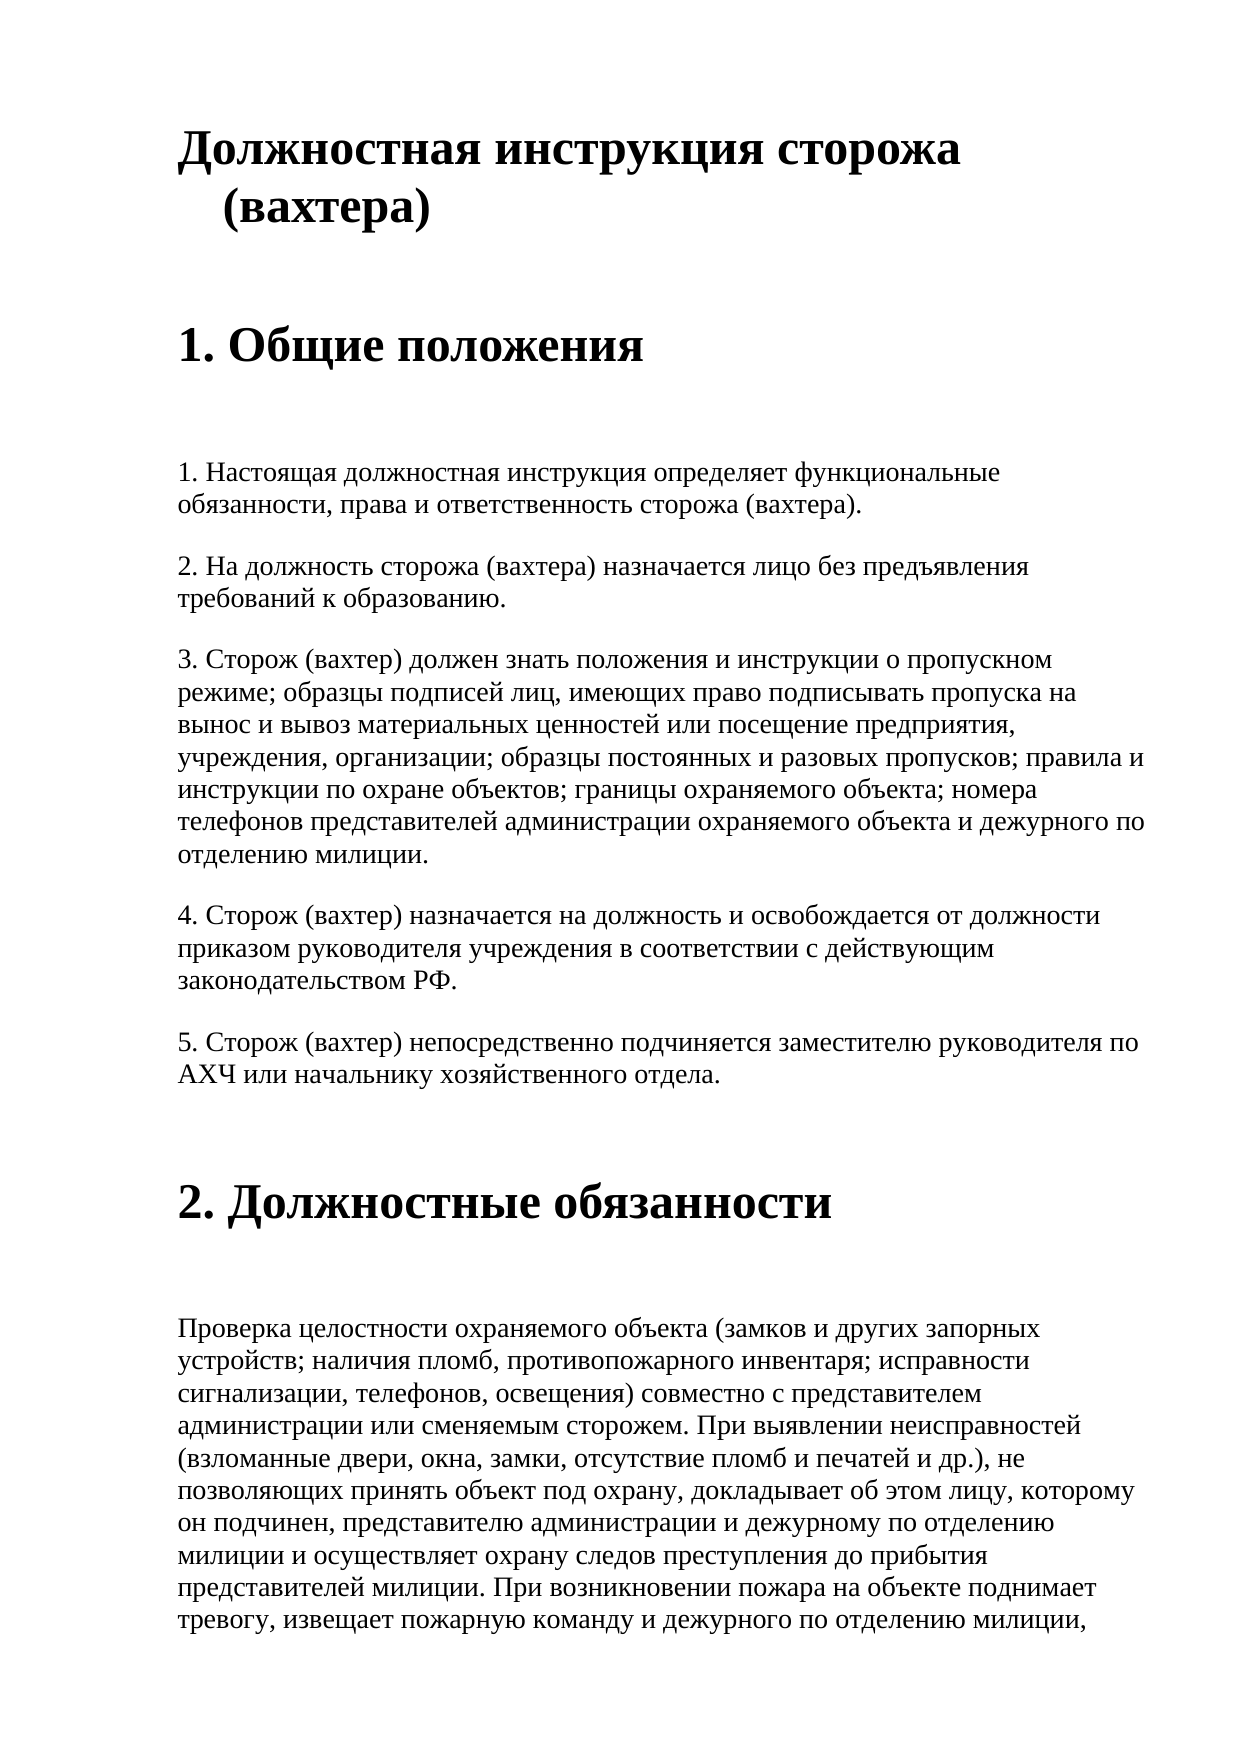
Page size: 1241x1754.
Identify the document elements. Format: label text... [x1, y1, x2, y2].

text Проверка целостности охраняемого объекта (замков и других запорных устройств; наличия пломб, противопожарного инвентаря; исправности сигнализации, телефонов, освещения) совместно с представителем администрации или сменяемым сторожем. При выявлении неисправностей (взломанные двери, окна, замки, отсутствие пломб и печатей и др.), не позволяющих принять объект под охрану, докладывает об этом лицу, которому он подчинен, представителю администрации и дежурному по отделению милиции и осуществляет охрану следов преступления до прибытия представителей милиции. При возникновении пожара на объекте поднимает тревогу, извещает пожарную команду и дежурного по отделению милиции, [177, 1311, 1152, 1635]
subtitle Должностная инструкция сторожа (вахтера) [177, 118, 1152, 233]
subtitle 2. Должностные обязанности [177, 1172, 1152, 1229]
text 5. Сторож (вахтер) непосредственно подчиняется заместителю руководителя по АХЧ или начальнику хозяйственного отдела. [177, 1025, 1152, 1089]
text 3. Сторож (вахтер) должен знать положения и инструкции о пропускном режиме; образцы подписей лиц, имеющих право подписывать пропуска на вынос и вывоз материальных ценностей или посещение предприятия, учреждения, организации; образцы постоянных и разовых пропусков; правила и инструкции по охране объектов; границы охраняемого объекта; номера телефонов представителей администрации охраняемого объекта и дежурного по отделению милиции. [177, 642, 1152, 869]
text 1. Настоящая должностная инструкция определяет функциональные обязанности, права и ответственность сторожа (вахтера). [177, 454, 1152, 519]
subtitle 1. Общие положения [177, 315, 1152, 373]
text 4. Сторож (вахтер) назначается на должность и освобождается от должности приказом руководителя учреждения в соответствии с действующим законодательством РФ. [177, 898, 1152, 996]
text 2. На должность сторожа (вахтера) назначается лицо без предъявления требований к образованию. [177, 548, 1152, 613]
